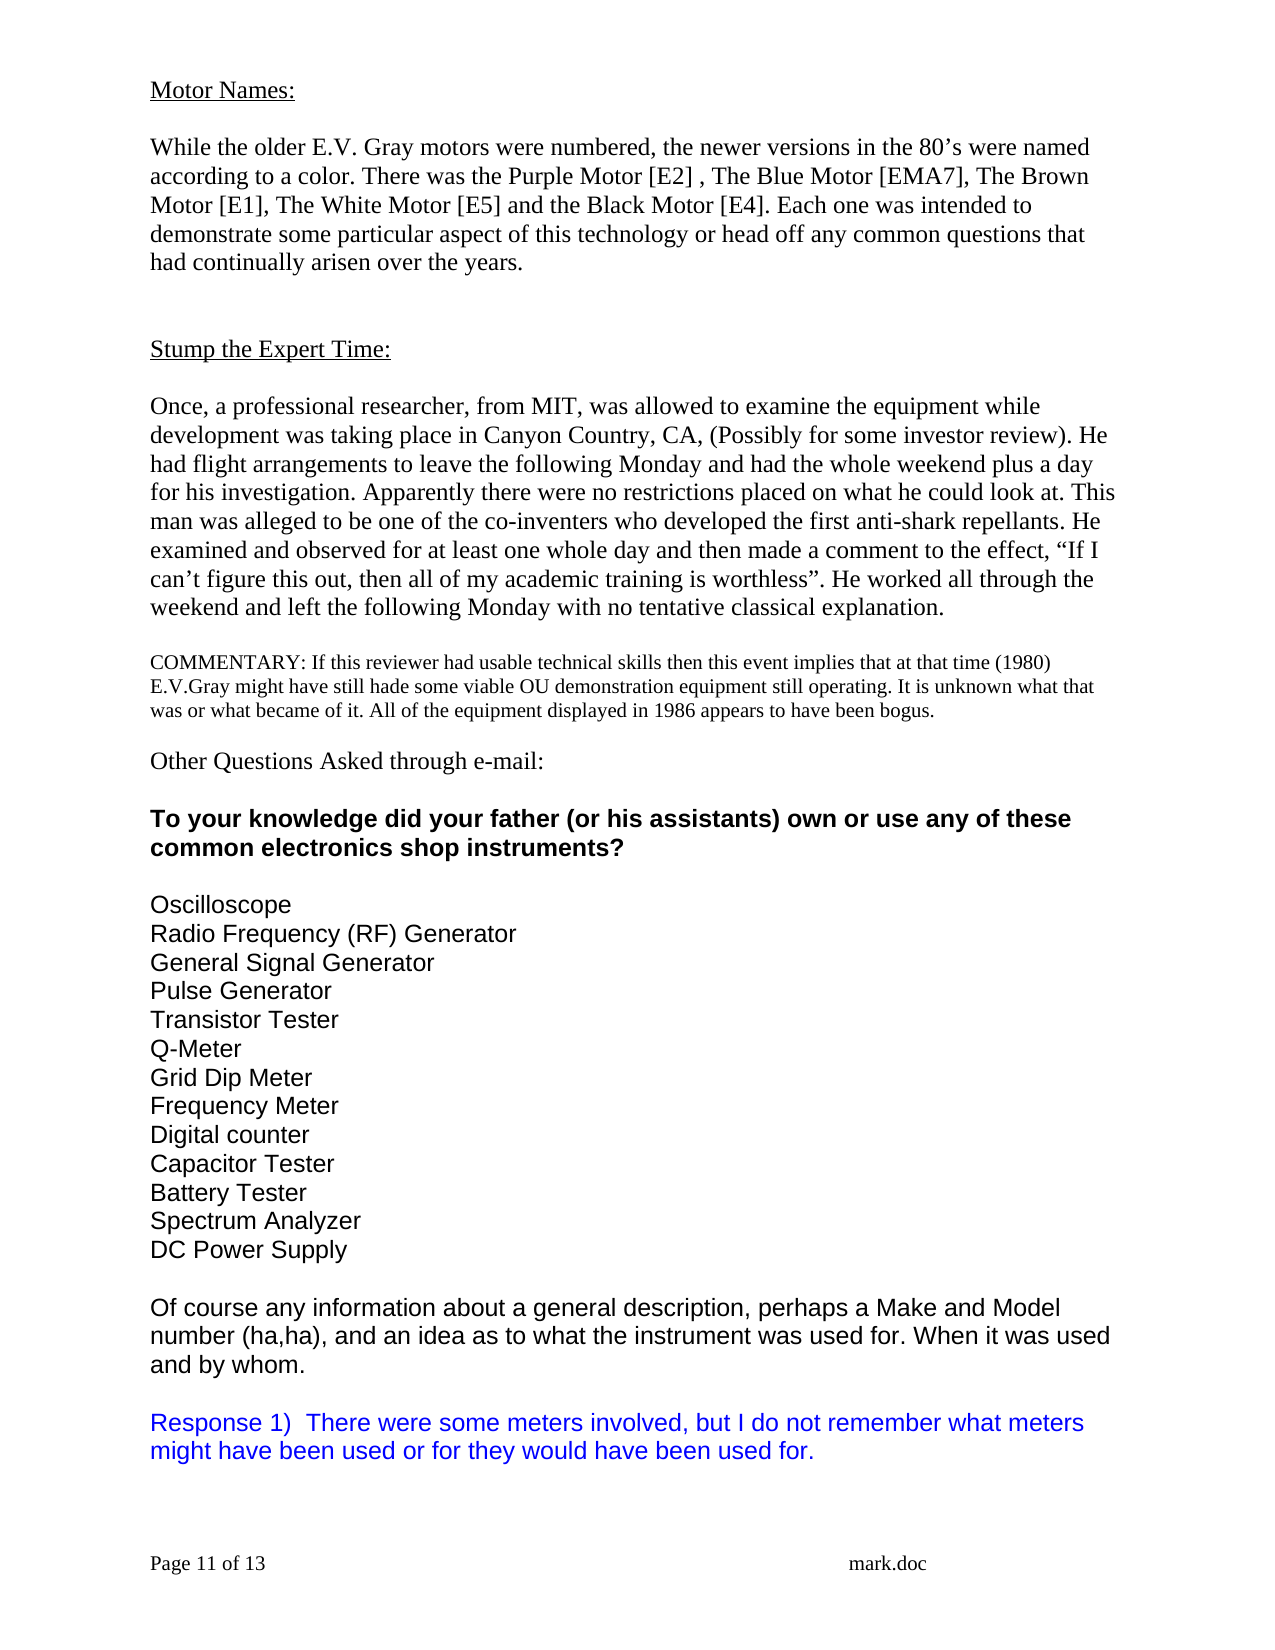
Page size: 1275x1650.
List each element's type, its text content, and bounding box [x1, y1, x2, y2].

text Other Questions Asked through e-mail: [150, 746, 1125, 775]
text Capacitor Tester [150, 1149, 1125, 1177]
text COMMENTARY: If this reviewer had usable technical skills then this event implies that at that time (1980) E.V.Gray might have still hade some viable OU demonstration equipment still operating. It is unknown what that was or what became of it. All of the equipment displayed in 1986 appears to have been bogus. [150, 650, 1125, 722]
text Pulse Generator [150, 976, 1125, 1005]
text Grid Dip Meter [150, 1062, 1125, 1091]
text Spectrum Analyzer [150, 1206, 1125, 1235]
text Radio Frequency (RF) Generator [150, 919, 1125, 947]
text Once, a professional researcher, from MIT, was allowed to examine the equipment while development was taking place in Canyon Country, CA, (Possibly for some investor review). He had flight arrangements to leave the following Monday and had the whole weekend plus a day for his investigation. Apparently there were no restrictions placed on what he could look at. This man was alleged to be one of the co-inventers who developed the first anti-shark repellants. He examined and observed for at least one whole day and then made a comment to the effect, “If I can’t figure this out, then all of my academic training is worthless”. He worked all through the weekend and left the following Monday with no tentative classical explanation. [150, 391, 1125, 621]
text Transistor Tester [150, 1005, 1125, 1034]
text Response 1) There were some meters involved, but I do not remember what meters might have been used or for they would have been used for. [150, 1407, 1125, 1465]
text Q-Meter [150, 1034, 1125, 1062]
text General Signal Generator [150, 947, 1125, 976]
text DC Power Supply [150, 1235, 1125, 1264]
text While the older E.V. Gray motors were numbered, the newer versions in the 80’s were named according to a color. There was the Purple Motor [E2] , The Blue Motor [EMA7], The Brown Motor [E1], The White Motor [E5] and the Black Motor [E4]. Each one was intended to demonstrate some particular aspect of this technology or head off any common questions that had continually arisen over the years. [150, 132, 1125, 276]
text Frequency Meter [150, 1091, 1125, 1120]
text Of course any information about a general description, perhaps a Make and Model number (ha,ha), and an idea as to what the instrument was used for. When it was used and by whom. [150, 1292, 1125, 1379]
text To your knowledge did your father (or his assistants) own or use any of these common electronics shop instruments? [150, 804, 1125, 861]
text Motor Names: [150, 75, 1125, 104]
text Oscilloscope [150, 890, 1125, 919]
text Battery Tester [150, 1177, 1125, 1206]
text Digital counter [150, 1120, 1125, 1149]
text Stump the Expert Time: [150, 334, 1125, 362]
